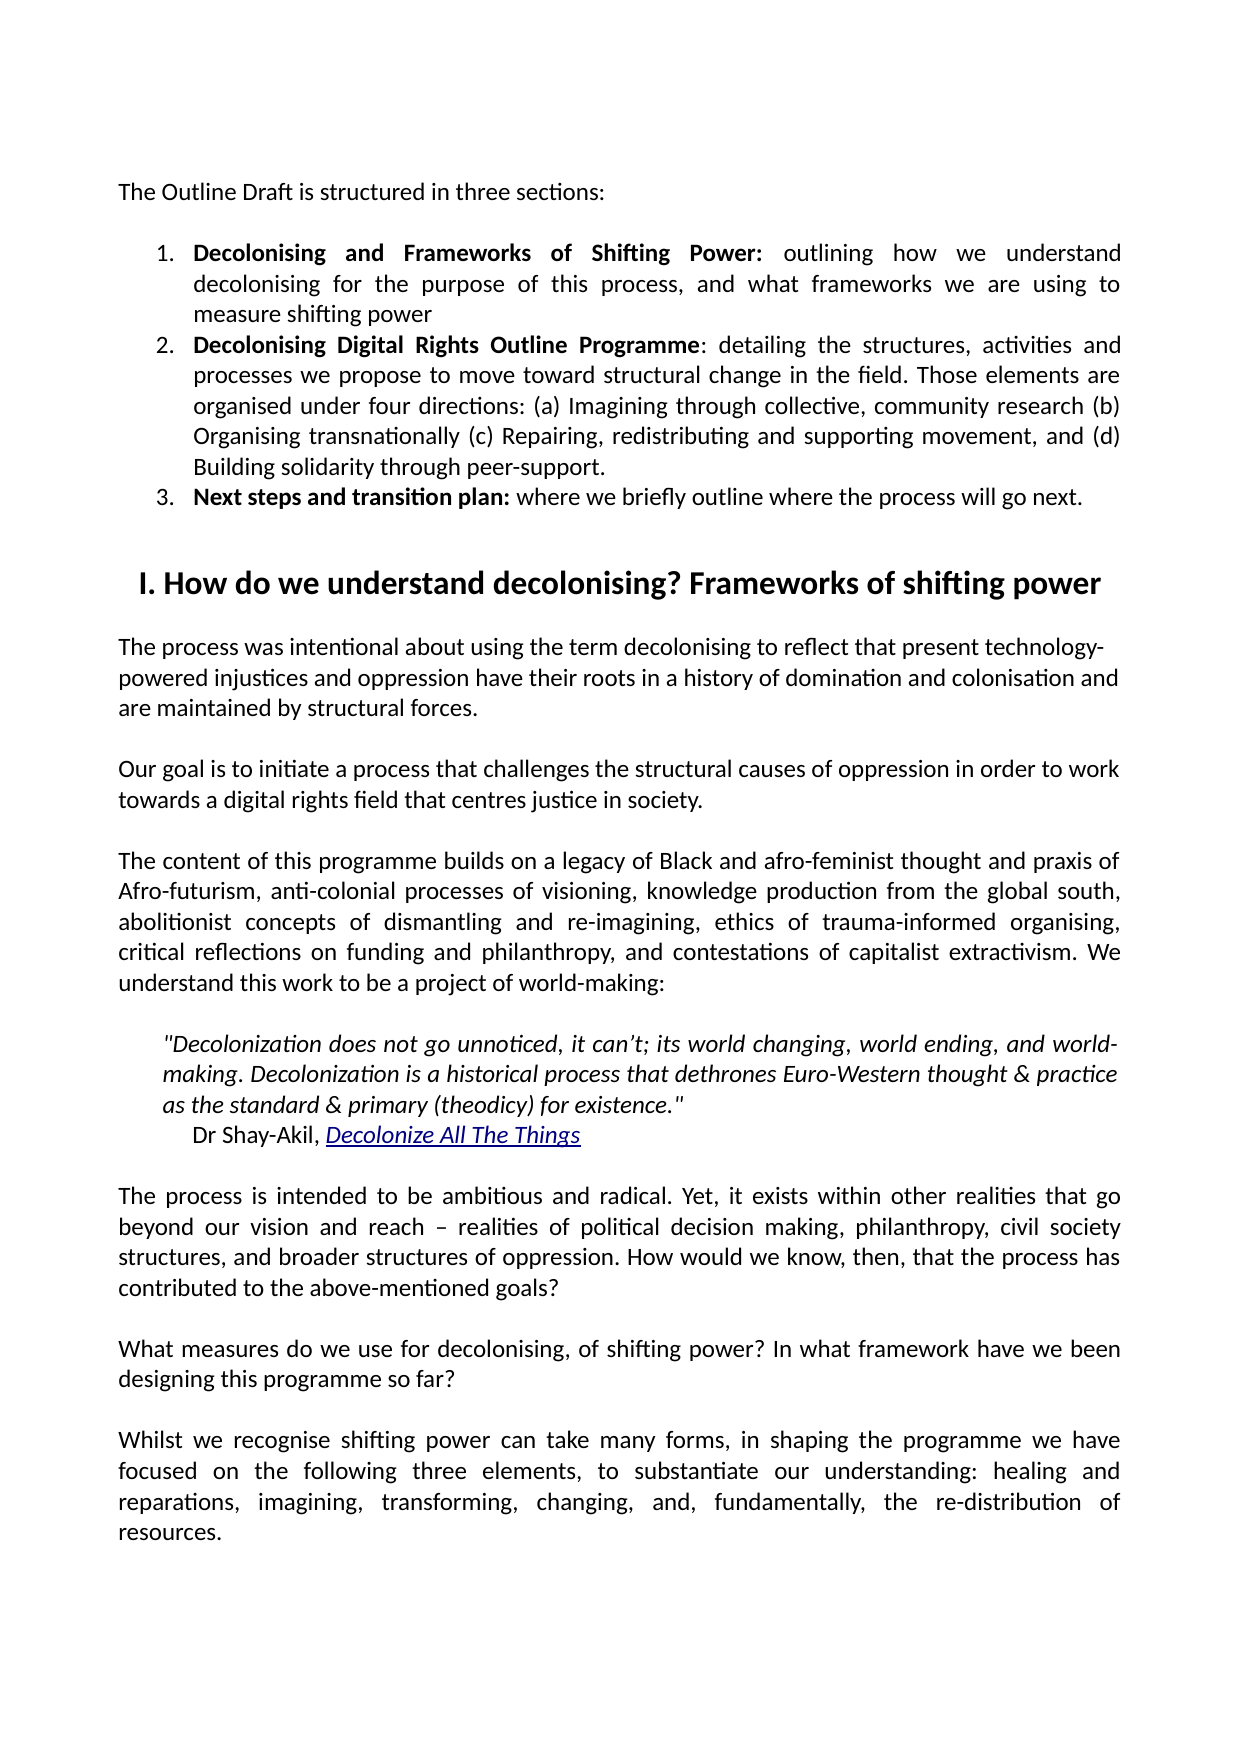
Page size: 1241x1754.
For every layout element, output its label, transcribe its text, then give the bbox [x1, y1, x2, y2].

text The Outline Draft is structured in three sections: [118, 176, 1122, 207]
text "Decolonization does not go unnoticed, it can’t; its world changing, world ending, and world-making. Decolonization is a historical process that dethrones Euro-Western thought & practice as the standard & primary (theodicy) for existence." [162, 1028, 1122, 1119]
list Decolonising and Frameworks of Shifting Power: outlining how we understand decolonising for the purpose of this process, and what frameworks we are using to measure shifting power [156, 237, 1122, 329]
text Dr Shay-Akil, Decolonize All The Things [162, 1119, 1122, 1150]
subtitle I. How do we understand decolonising? Frameworks of shifting power [118, 562, 1122, 602]
text What measures do we use for decolonising, of shifting power? In what framework have we been designing this programme so far? [118, 1333, 1122, 1394]
list Decolonising Digital Rights Outline Programme: detailing the structures, activities and processes we propose to move toward structural change in the field. Those elements are organised under four directions: (a) Imagining through collective, community research (b) Organising transnationally (c) Repairing, redistributing and supporting movement, and (d) Building solidarity through peer-support. [156, 329, 1122, 482]
text The process was intentional about using the term decolonising to reflect that present technology-powered injustices and oppression have their roots in a history of domination and colonisation and are maintained by structural forces. [118, 631, 1122, 723]
text The content of this programme builds on a legacy of Black and afro-feminist thought and praxis of Afro-futurism, anti-colonial processes of visioning, knowledge production from the global south, abolitionist concepts of dismantling and re-imagining, ethics of trauma-informed organising, critical reflections on funding and philanthropy, and contestations of capitalist extractivism. We understand this work to be a project of world-making: [118, 845, 1122, 997]
text The process is intended to be ambitious and radical. Yet, it exists within other realities that go beyond our vision and reach – realities of political decision making, philanthropy, civil society structures, and broader structures of oppression. How would we know, then, that the process has contributed to the above-mentioned goals? [118, 1181, 1122, 1303]
text Whilst we recognise shifting power can take many forms, in shaping the programme we have focused on the following three elements, to substantiate our understanding: healing and reparations, imagining, transforming, changing, and, fundamentally, the re-distribution of resources. [118, 1425, 1122, 1547]
list Next steps and transition plan: where we briefly outline where the process will go next. [156, 482, 1122, 512]
text Our goal is to initiate a process that challenges the structural causes of oppression in order to work towards a digital rights field that centres justice in society. [118, 753, 1122, 814]
